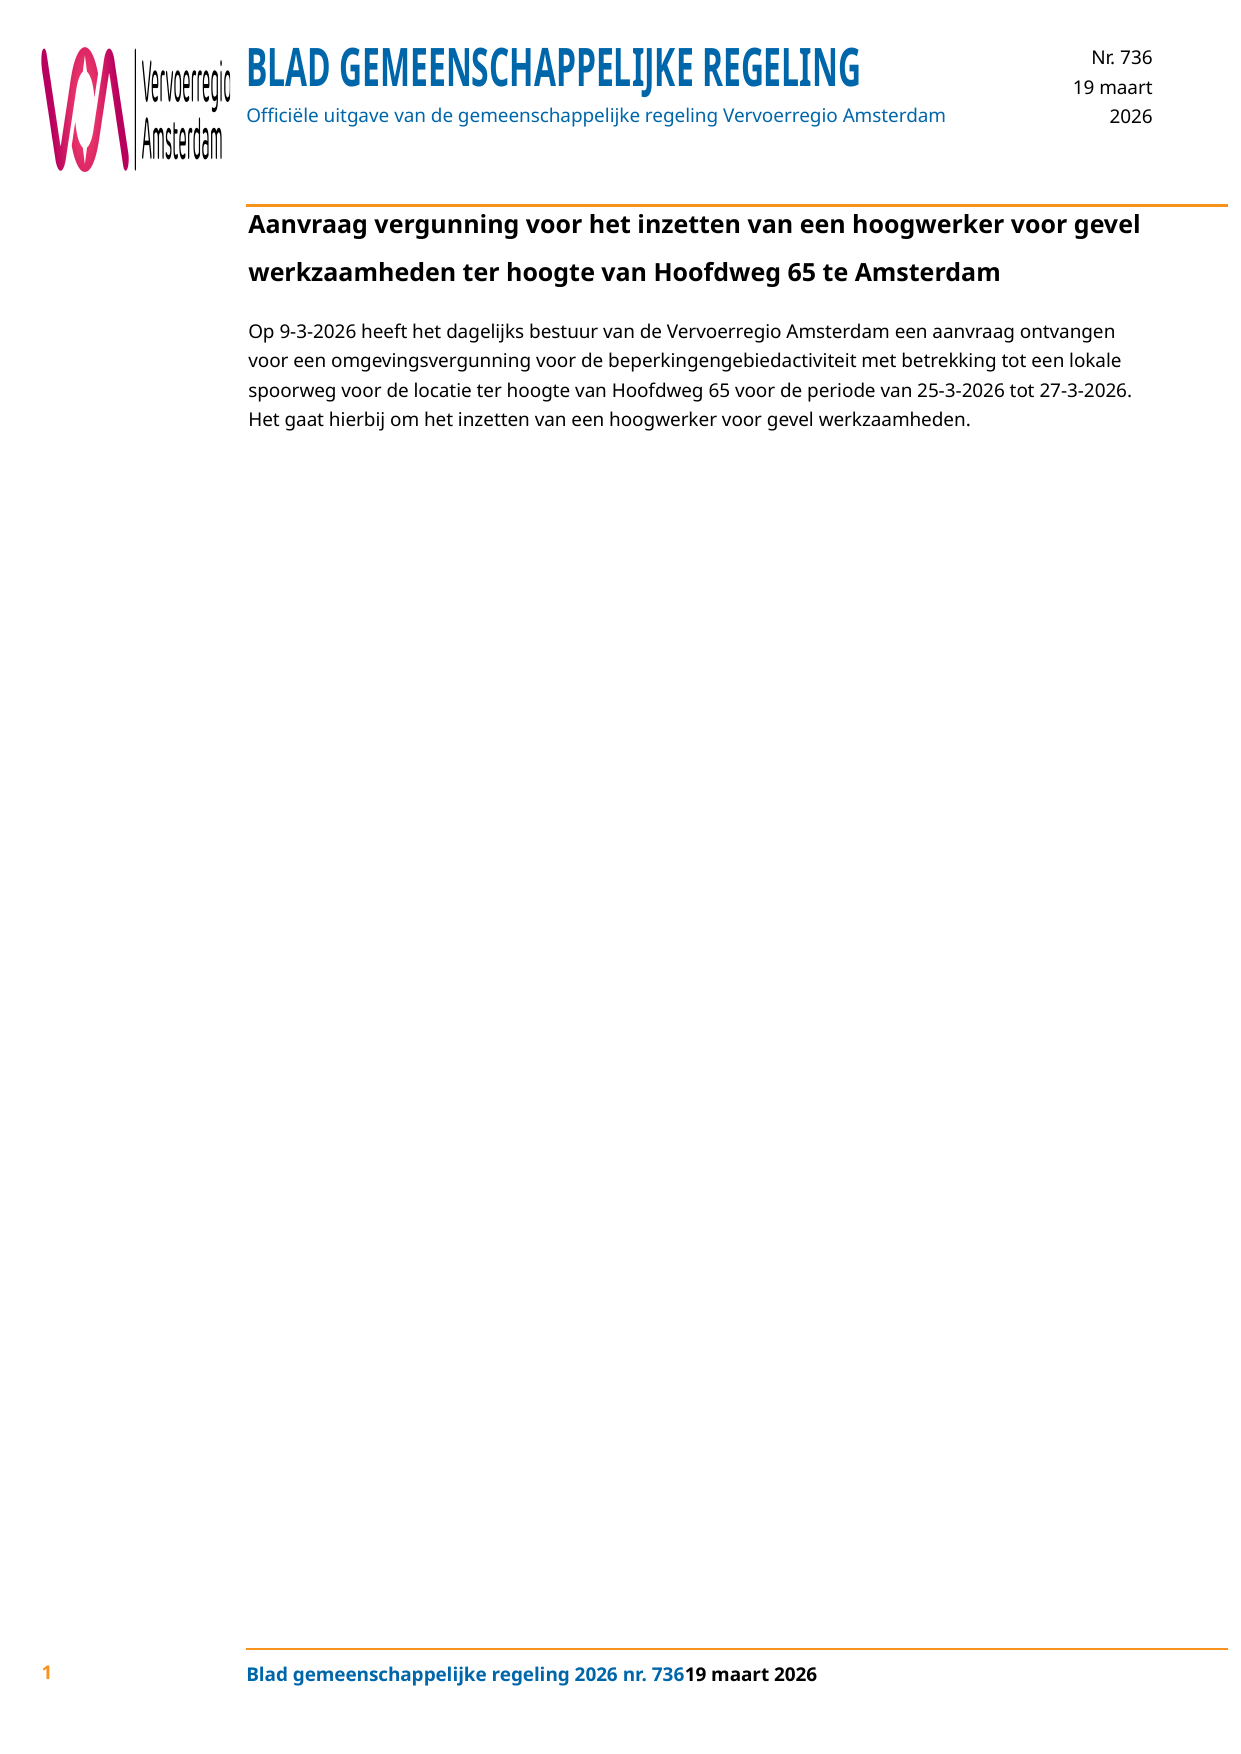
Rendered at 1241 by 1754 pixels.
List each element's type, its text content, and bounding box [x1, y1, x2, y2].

text Op 9-3-2026 heeft het dagelijks bestuur van de Vervoerregio Amsterdam een aanvraag ontvangen voor een omgevingsvergunning voor de beperkingengebiedactiviteit met betrekking tot een lokale spoorweg voor de locatie ter hoogte van Hoofdweg 65 voor de periode van 25-3-2026 tot 27-3-2026. Het gaat hierbij om het inzetten van een hoogwerker voor gevel werkzaamheden. [248, 318, 1152, 432]
picture [41, 47, 231, 172]
text Aanvraag vergunning voor het inzetten van een hoogwerker voor gevel werkzaamheden ter hoogte van Hoofdweg 65 te Amsterdam [248, 207, 1152, 288]
